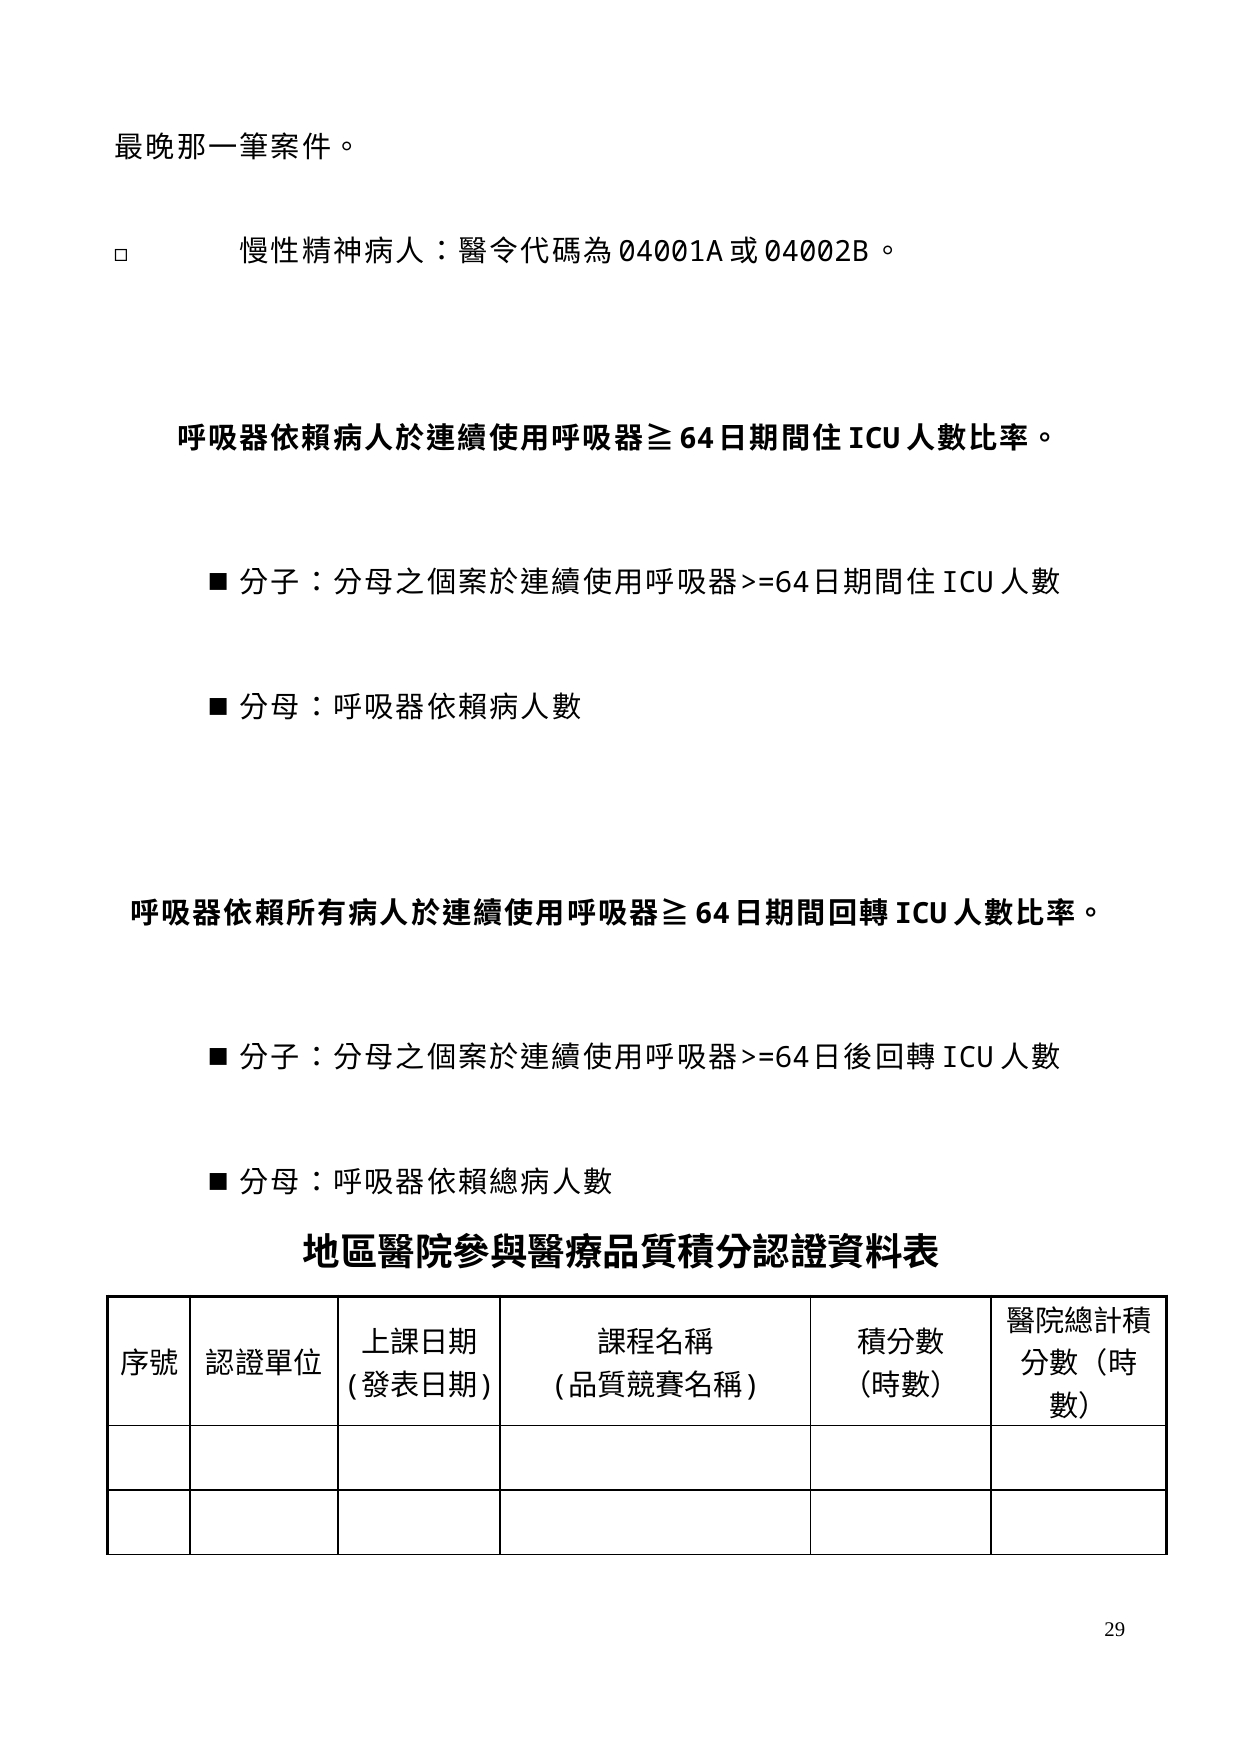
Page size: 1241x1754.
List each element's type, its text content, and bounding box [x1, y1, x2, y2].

table_header 積分數 （時數） [811, 1298, 990, 1424]
table_cell [811, 1491, 990, 1554]
text 呼吸器依賴病人於連續使用呼吸器≧64日期間住ICU人數比率。 [113, 353, 1124, 478]
table_cell [109, 1491, 189, 1554]
table_cell [501, 1426, 810, 1489]
text 呼吸器依賴所有病人於連續使用呼吸器≧64日期間回轉ICU人數比率。 [113, 828, 1124, 953]
list 分母：呼吸器依賴病人數 [201, 622, 1124, 747]
table_cell [339, 1491, 499, 1554]
table_header 醫院總計積分數（時數） [992, 1298, 1165, 1424]
table_header 序號 [109, 1298, 189, 1424]
table_cell [811, 1426, 990, 1489]
list 分子：分母之個案於連續使用呼吸器>=64日後回轉ICU人數 [201, 972, 1124, 1097]
text 地區醫院參與醫療品質積分認證資料表 [113, 1222, 1128, 1276]
table_cell [109, 1426, 189, 1489]
table_cell [339, 1426, 499, 1489]
table_header 上課日期(發表日期) [339, 1298, 499, 1424]
list 分母：呼吸器依賴總病人數 [201, 1097, 1124, 1222]
table_cell [501, 1491, 810, 1554]
table_cell [992, 1491, 1165, 1554]
list 分子：分母之個案於連續使用呼吸器>=64日期間住ICU人數 [201, 497, 1124, 622]
table_cell [992, 1426, 1165, 1489]
table_header 課程名稱 (品質競賽名稱) [501, 1298, 810, 1424]
list 慢性精神病人：醫令代碼為04001A或04002B。 [81, 165, 1124, 290]
table_cell [191, 1491, 337, 1554]
table_header 認證單位 [191, 1298, 337, 1424]
list 最晚那一筆案件。 [81, 103, 1124, 165]
table_cell [191, 1426, 337, 1489]
